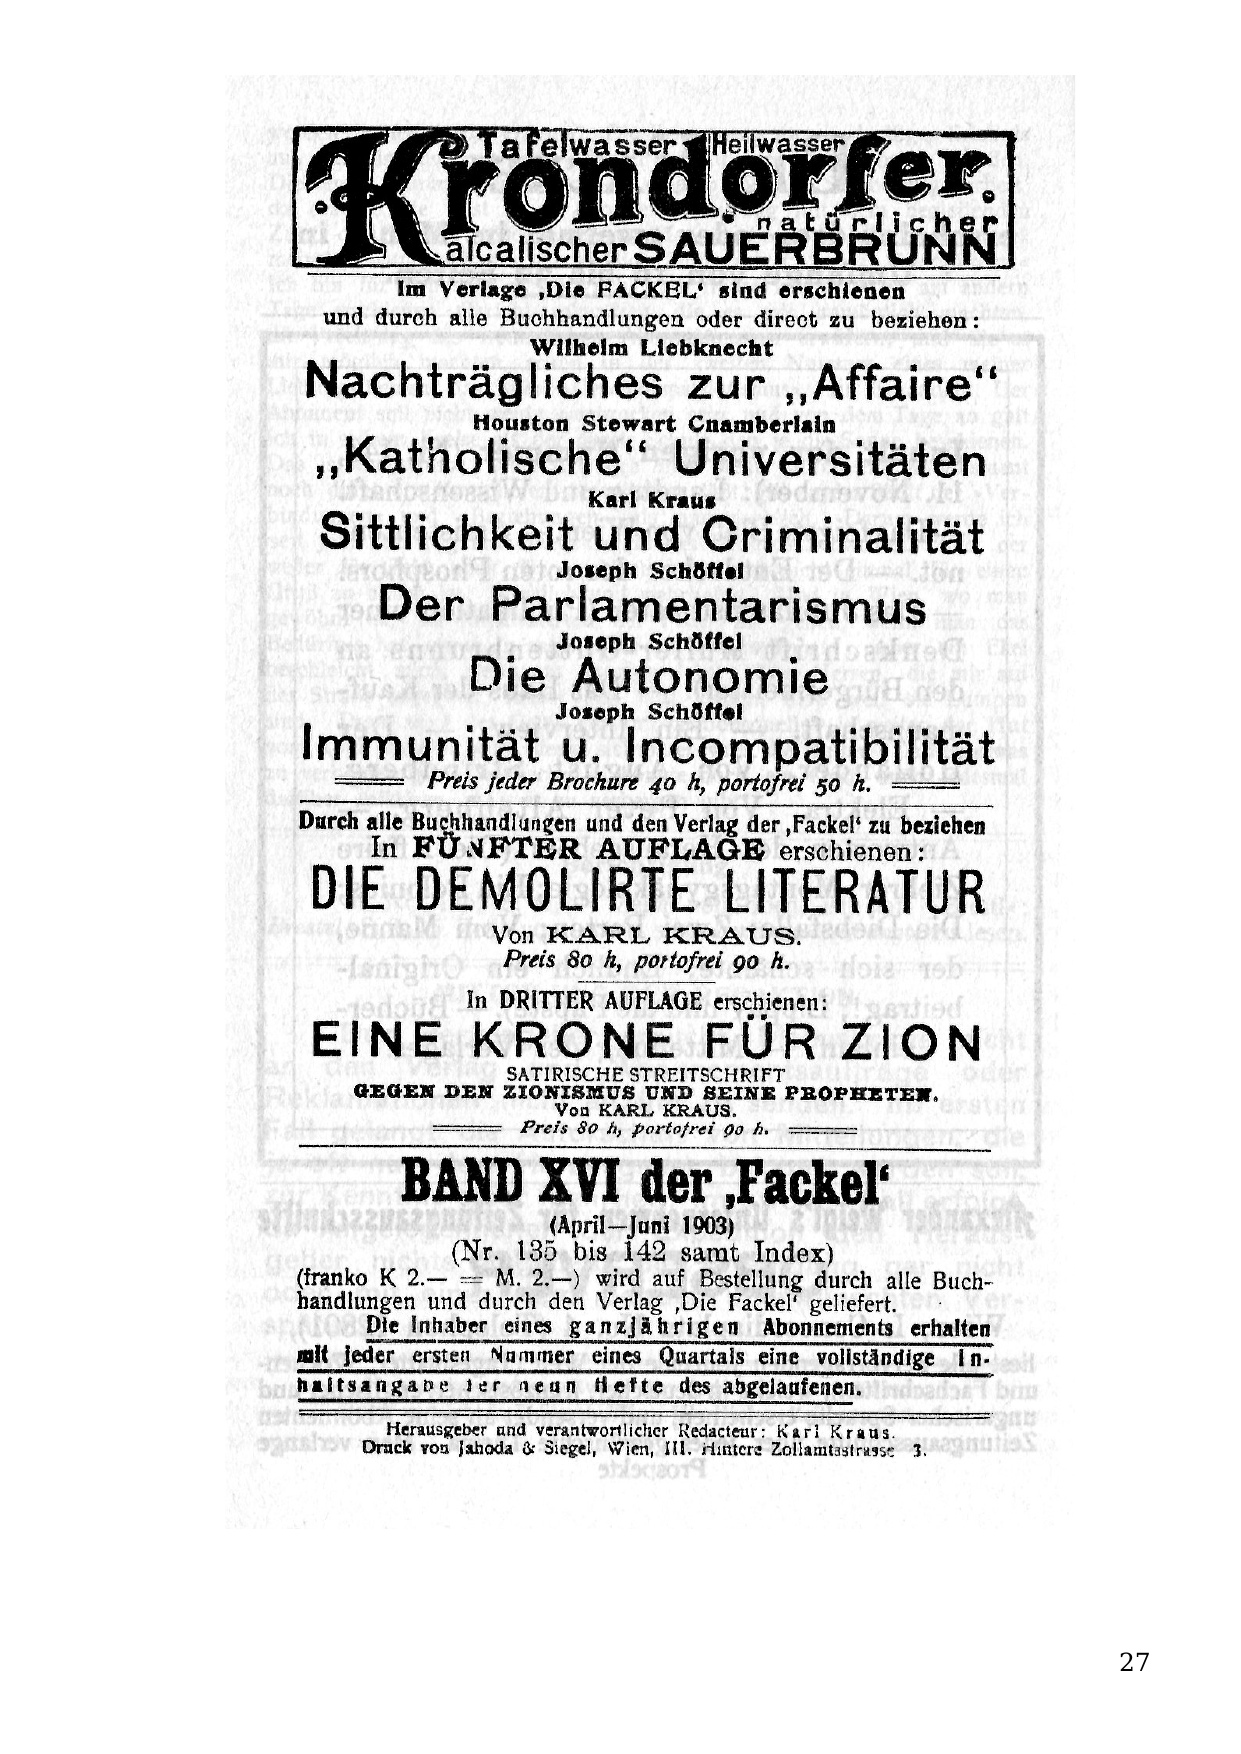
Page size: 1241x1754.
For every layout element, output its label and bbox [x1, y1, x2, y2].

picture [225, 75, 1076, 1529]
